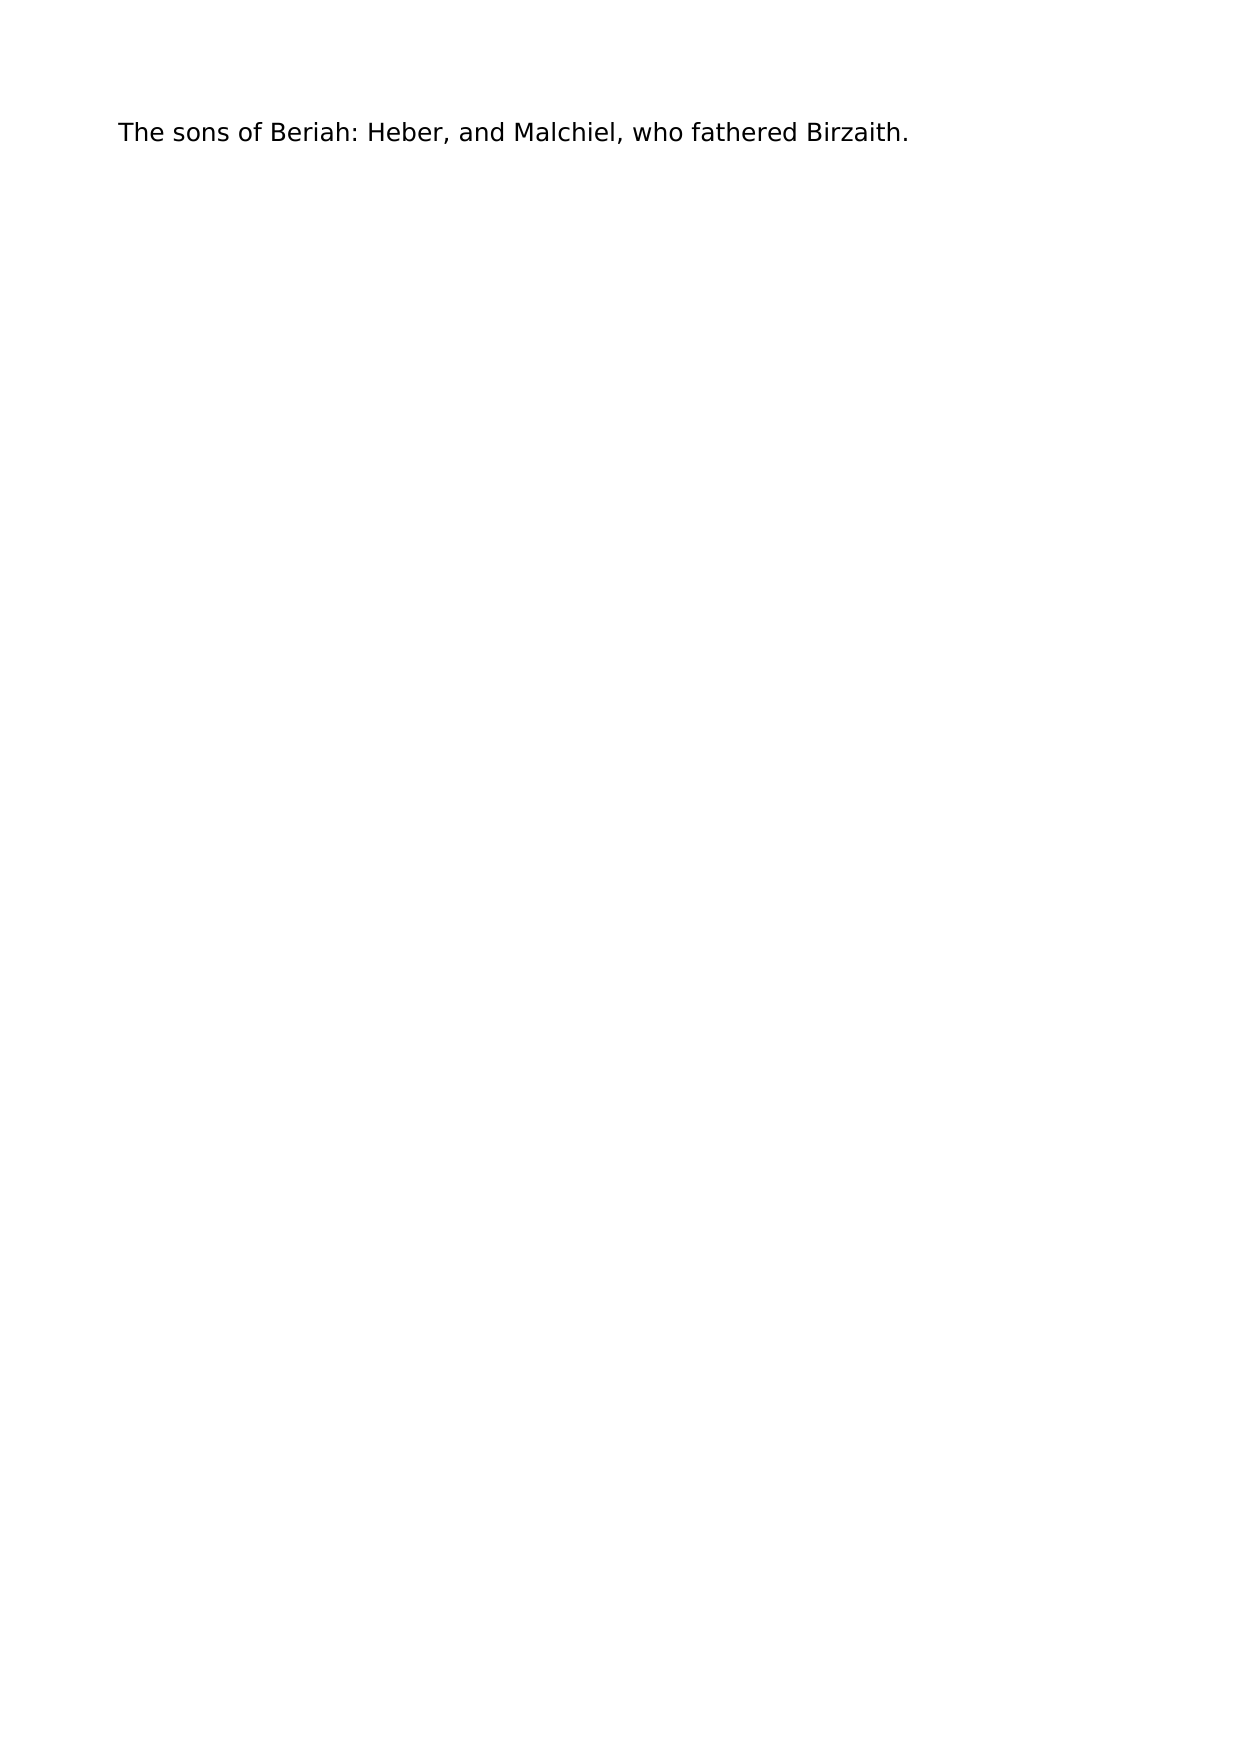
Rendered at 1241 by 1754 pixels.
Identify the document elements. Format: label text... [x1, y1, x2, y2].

text The sons of Beriah: Heber, and Malchiel, who fathered Birzaith. [118, 118, 1122, 147]
